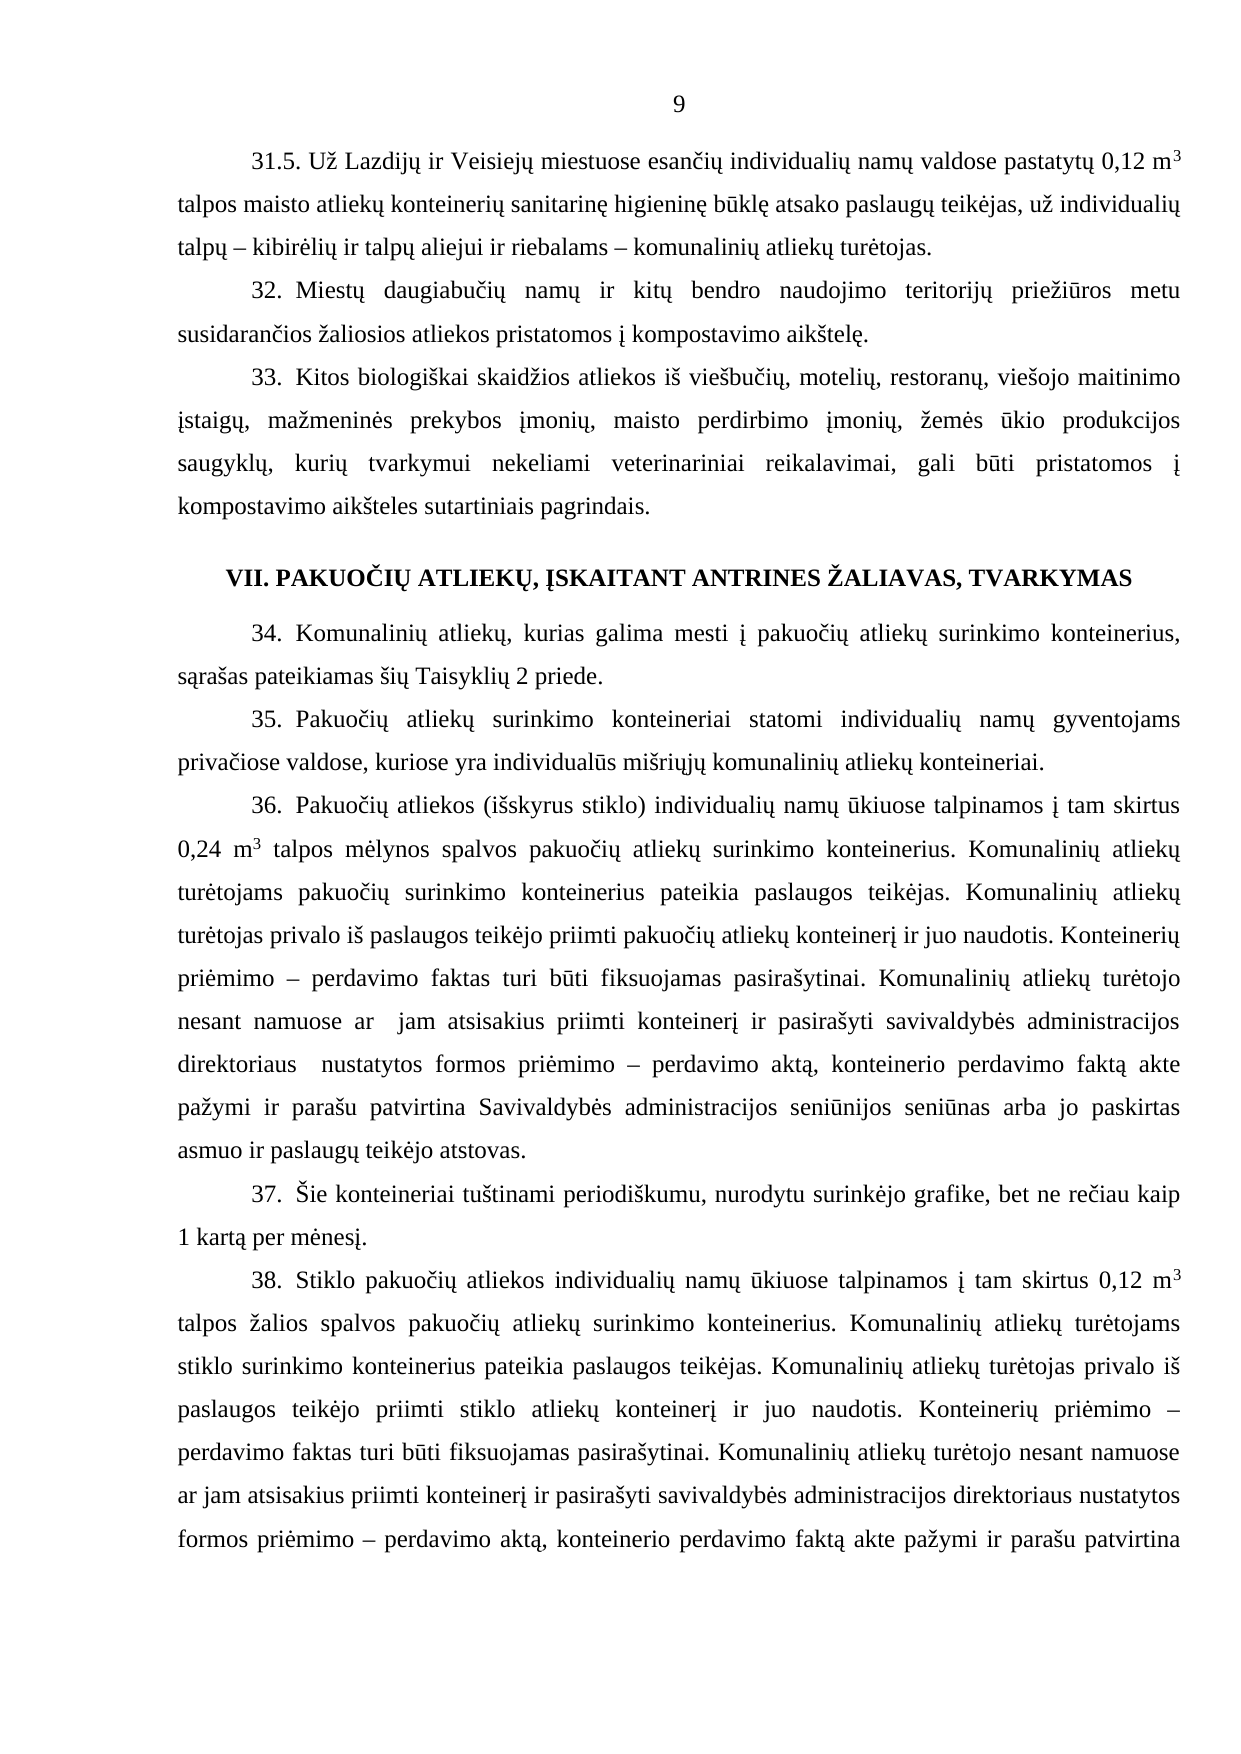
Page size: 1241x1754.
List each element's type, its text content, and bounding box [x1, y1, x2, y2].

text 38. Stiklo pakuočių atliekos individualių namų ūkiuose talpinamos į tam skirtus 0,12 m3 talpos žalios spalvos pakuočių atliekų surinkimo konteinerius. Komunalinių atliekų turėtojams stiklo surinkimo konteinerius pateikia paslaugos teikėjas. Komunalinių atliekų turėtojas privalo iš paslaugos teikėjo priimti stiklo atliekų konteinerį ir juo naudotis. Konteinerių priėmimo – perdavimo faktas turi būti fiksuojamas pasirašytinai. Komunalinių atliekų turėtojo nesant namuose ar jam atsisakius priimti konteinerį ir pasirašyti savivaldybės administracijos direktoriaus nustatytos formos priėmimo – perdavimo aktą, konteinerio perdavimo faktą akte pažymi ir parašu patvirtina [177, 1265, 1181, 1552]
text VII. PAKUOČIŲ ATLIEKŲ, ĮSKAITANT ANTRINES ŽALIAVAS, TVARKYMAS [177, 563, 1181, 592]
text 32. Miestų daugiabučių namų ir kitų bendro naudojimo teritorijų priežiūros metu susidarančios žaliosios atliekos pristatomos į kompostavimo aikštelę. [177, 276, 1181, 347]
text 34. Komunalinių atliekų, kurias galima mesti į pakuočių atliekų surinkimo konteinerius, sąrašas pateikiamas šių Taisyklių 2 priede. [177, 618, 1181, 690]
text 33. Kitos biologiškai skaidžios atliekos iš viešbučių, motelių, restoranų, viešojo maitinimo įstaigų, mažmeninės prekybos įmonių, maisto perdirbimo įmonių, žemės ūkio produkcijos saugyklų, kurių tvarkymui nekeliami veterinariniai reikalavimai, gali būti pristatomos į kompostavimo aikšteles sutartiniais pagrindais. [177, 362, 1181, 520]
text 36. Pakuočių atliekos (išskyrus stiklo) individualių namų ūkiuose talpinamos į tam skirtus 0,24 m3 talpos mėlynos spalvos pakuočių atliekų surinkimo konteinerius. Komunalinių atliekų turėtojams pakuočių surinkimo konteinerius pateikia paslaugos teikėjas. Komunalinių atliekų turėtojas privalo iš paslaugos teikėjo priimti pakuočių atliekų konteinerį ir juo naudotis. Konteinerių priėmimo – perdavimo faktas turi būti fiksuojamas pasirašytinai. Komunalinių atliekų turėtojo nesant namuose ar jam atsisakius priimti konteinerį ir pasirašyti savivaldybės administracijos direktoriaus nustatytos formos priėmimo – perdavimo aktą, konteinerio perdavimo faktą akte pažymi ir parašu patvirtina Savivaldybės administracijos seniūnijos seniūnas arba jo paskirtas asmuo ir paslaugų teikėjo atstovas. [177, 791, 1181, 1164]
text 35. Pakuočių atliekų surinkimo konteineriai statomi individualių namų gyventojams privačiose valdose, kuriose yra individualūs mišriųjų komunalinių atliekų konteineriai. [177, 704, 1181, 776]
text 37. Šie konteineriai tuštinami periodiškumu, nurodytu surinkėjo grafike, bet ne rečiau kaip 1 kartą per mėnesį. [177, 1179, 1181, 1251]
text 31.5. Už Lazdijų ir Veisiejų miestuose esančių individualių namų valdose pastatytų 0,12 m3 talpos maisto atliekų konteinerių sanitarinę higieninę būklę atsako paslaugų teikėjas, už individualių talpų – kibirėlių ir talpų aliejui ir riebalams – komunalinių atliekų turėtojas. [177, 146, 1181, 261]
